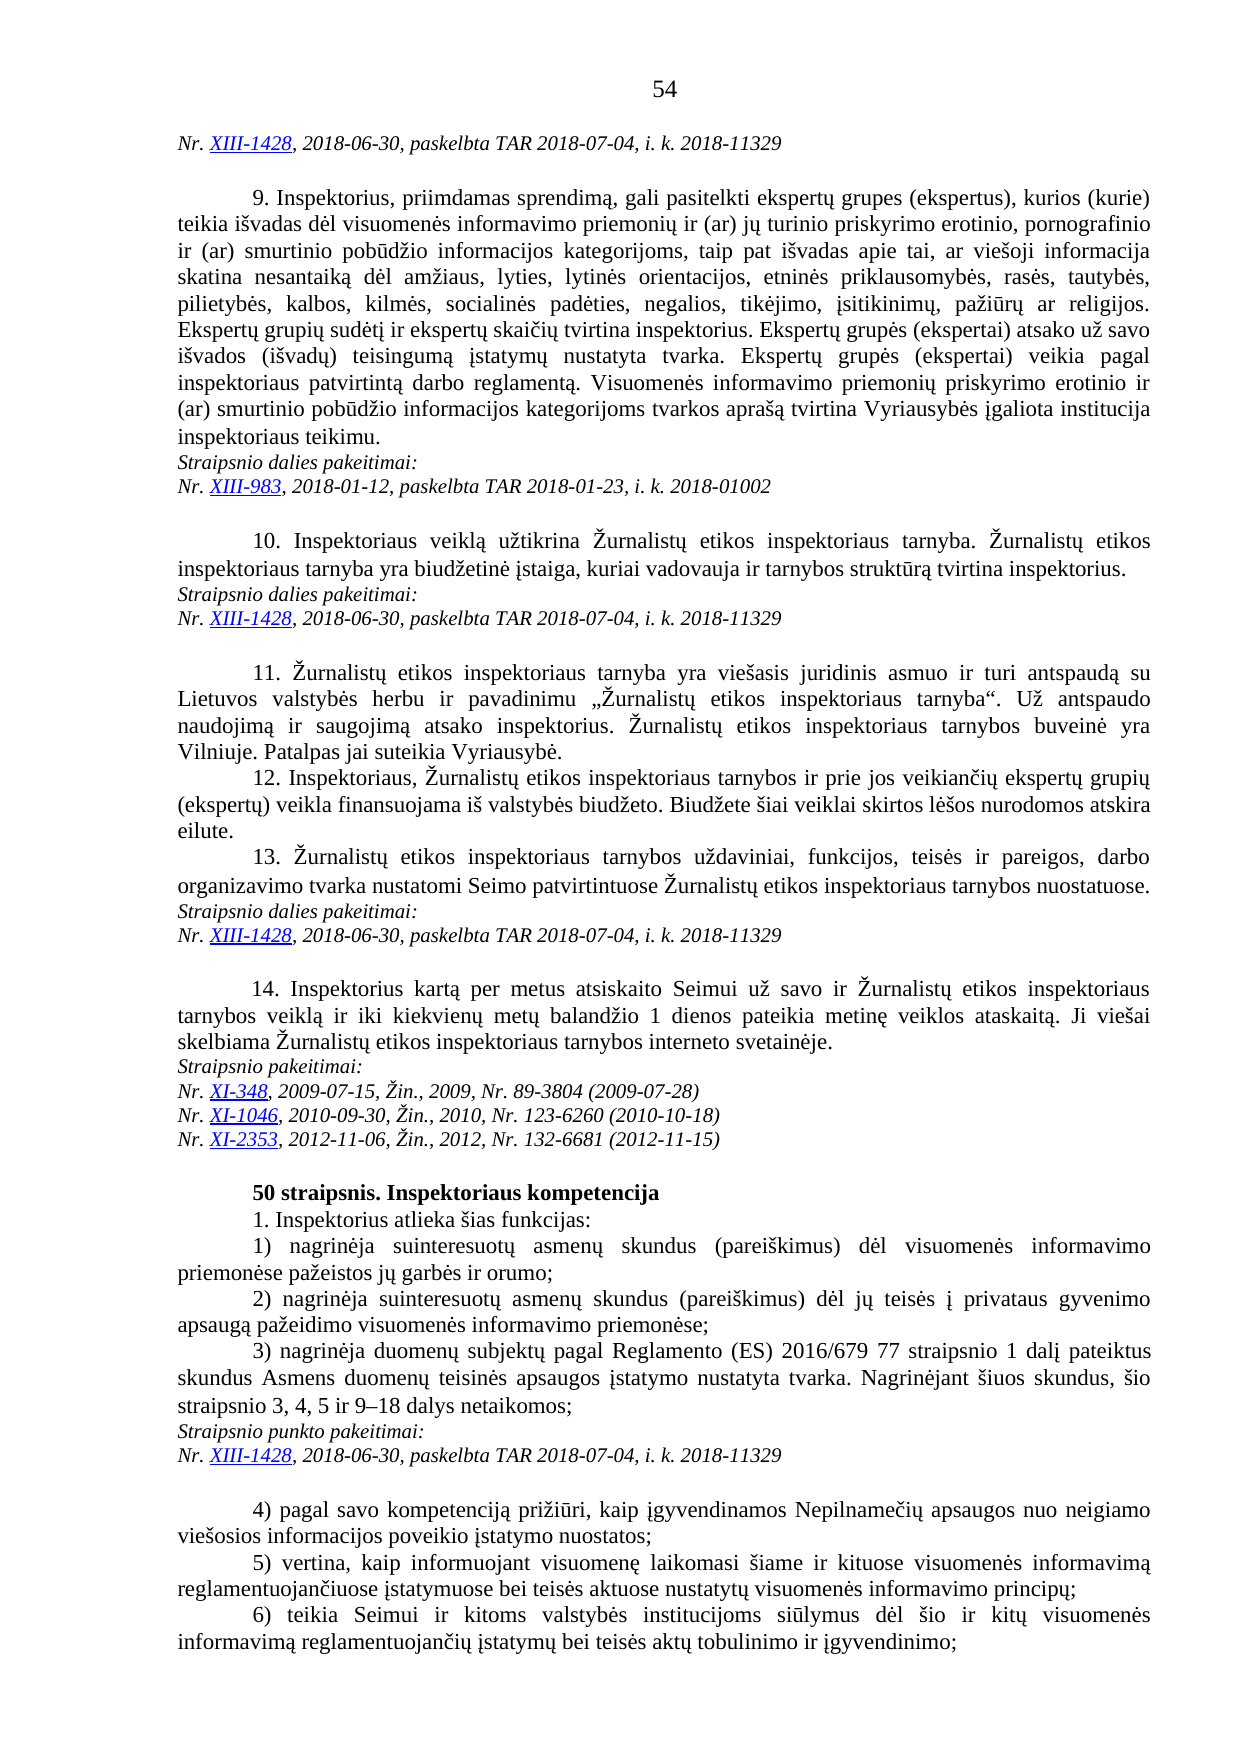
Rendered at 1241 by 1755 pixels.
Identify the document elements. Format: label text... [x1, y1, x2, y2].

text Nr. XI-2353, 2012-11-06, Žin., 2012, Nr. 132-6681 (2012-11-15) [177, 1127, 1152, 1151]
text Straipsnio dalies pakeitimai: [177, 582, 1152, 606]
text Nr. XIII-1428, 2018-06-30, paskelbta TAR 2018-07-04, i. k. 2018-11329 [177, 923, 1152, 947]
text Nr. XIII-983, 2018-01-12, paskelbta TAR 2018-01-23, i. k. 2018-01002 [177, 474, 1152, 498]
text 3) nagrinėja duomenų subjektų pagal Reglamento (ES) 2016/679 77 straipsnio 1 dalį pateiktus skundus Asmens duomenų teisinės apsaugos įstatymo nustatyta tvarka. Nagrinėjant šiuos skundus, šio straipsnio 3, 4, 5 ir 9–18 dalys netaikomos; [177, 1338, 1152, 1419]
text Nr. XI-348, 2009-07-15, Žin., 2009, Nr. 89-3804 (2009-07-28) [177, 1078, 1152, 1103]
text Straipsnio dalies pakeitimai: [177, 450, 1152, 474]
text Straipsnio punkto pakeitimai: [177, 1419, 1152, 1443]
text 11. Žurnalistų etikos inspektoriaus tarnyba yra viešasis juridinis asmuo ir turi antspaudą su Lietuvos valstybės herbu ir pavadinimu „Žurnalistų etikos inspektoriaus tarnyba“. Už antspaudo naudojimą ir saugojimą atsako inspektorius. Žurnalistų etikos inspektoriaus tarnybos buveinė yra Vilniuje. Patalpas jai suteikia Vyriausybė. [177, 659, 1152, 764]
text 2) nagrinėja suinteresuotų asmenų skundus (pareiškimus) dėl jų teisės į privataus gyvenimo apsaugą pažeidimo visuomenės informavimo priemonėse; [177, 1285, 1152, 1338]
text 6) teikia Seimui ir kitoms valstybės institucijoms siūlymus dėl šio ir kitų visuomenės informavimą reglamentuojančių įstatymų bei teisės aktų tobulinimo ir įgyvendinimo; [177, 1601, 1152, 1654]
text Nr. XIII-1428, 2018-06-30, paskelbta TAR 2018-07-04, i. k. 2018-11329 [177, 131, 1152, 155]
text 12. Inspektoriaus, Žurnalistų etikos inspektoriaus tarnybos ir prie jos veikiančių ekspertų grupių (ekspertų) veikla finansuojama iš valstybės biudžeto. Biudžete šiai veiklai skirtos lėšos nurodomos atskira eilute. [177, 764, 1152, 843]
text 1) nagrinėja suinteresuotų asmenų skundus (pareiškimus) dėl visuomenės informavimo priemonėse pažeistos jų garbės ir orumo; [177, 1232, 1152, 1285]
text 14. Inspektorius kartą per metus atsiskaito Seimui už savo ir Žurnalistų etikos inspektoriaus tarnybos veiklą ir iki kiekvienų metų balandžio 1 dienos pateikia metinę veiklos ataskaitą. Ji viešai skelbiama Žurnalistų etikos inspektoriaus tarnybos interneto svetainėje. [177, 975, 1152, 1054]
text 1. Inspektorius atlieka šias funkcijas: [177, 1206, 1152, 1232]
text Straipsnio dalies pakeitimai: [177, 898, 1152, 923]
text 9. Inspektorius, priimdamas sprendimą, gali pasitelkti ekspertų grupes (ekspertus), kurios (kurie) teikia išvadas dėl visuomenės informavimo priemonių ir (ar) jų turinio priskyrimo erotinio, pornografinio ir (ar) smurtinio pobūdžio informacijos kategorijoms, taip pat išvadas apie tai, ar viešoji informacija skatina nesantaiką dėl amžiaus, lyties, lytinės orientacijos, etninės priklausomybės, rasės, tautybės, pilietybės, kalbos, kilmės, socialinės padėties, negalios, tikėjimo, įsitikinimų, pažiūrų ar religijos. Ekspertų grupių sudėtį ir ekspertų skaičių tvirtina inspektorius. Ekspertų grupės (ekspertai) atsako už savo išvados (išvadų) teisingumą įstatymų nustatyta tvarka. Ekspertų grupės (ekspertai) veikia pagal inspektoriaus patvirtintą darbo reglamentą. Visuomenės informavimo priemonių priskyrimo erotinio ir (ar) smurtinio pobūdžio informacijos kategorijoms tvarkos aprašą tvirtina Vyriausybės įgaliota institucija inspektoriaus teikimu. [177, 184, 1152, 450]
text Nr. XIII-1428, 2018-06-30, paskelbta TAR 2018-07-04, i. k. 2018-11329 [177, 606, 1152, 630]
text 5) vertina, kaip informuojant visuomenę laikomasi šiame ir kituose visuomenės informavimą reglamentuojančiuose įstatymuose bei teisės aktuose nustatytų visuomenės informavimo principų; [177, 1549, 1152, 1601]
text Nr. XI-1046, 2010-09-30, Žin., 2010, Nr. 123-6260 (2010-10-18) [177, 1103, 1152, 1127]
text Straipsnio pakeitimai: [177, 1054, 1152, 1078]
text 13. Žurnalistų etikos inspektoriaus tarnybos uždaviniai, funkcijos, teisės ir pareigos, darbo organizavimo tvarka nustatomi Seimo patvirtintuose Žurnalistų etikos inspektoriaus tarnybos nuostatuose. [177, 843, 1152, 898]
text 4) pagal savo kompetenciją prižiūri, kaip įgyvendinamos Nepilnamečių apsaugos nuo neigiamo viešosios informacijos poveikio įstatymo nuostatos; [177, 1496, 1152, 1549]
text 10. Inspektoriaus veiklą užtikrina Žurnalistų etikos inspektoriaus tarnyba. Žurnalistų etikos inspektoriaus tarnyba yra biudžetinė įstaiga, kuriai vadovauja ir tarnybos struktūrą tvirtina inspektorius. [177, 527, 1152, 582]
text 50 straipsnis. Inspektoriaus kompetencija [177, 1179, 1152, 1206]
text Nr. XIII-1428, 2018-06-30, paskelbta TAR 2018-07-04, i. k. 2018-11329 [177, 1443, 1152, 1467]
